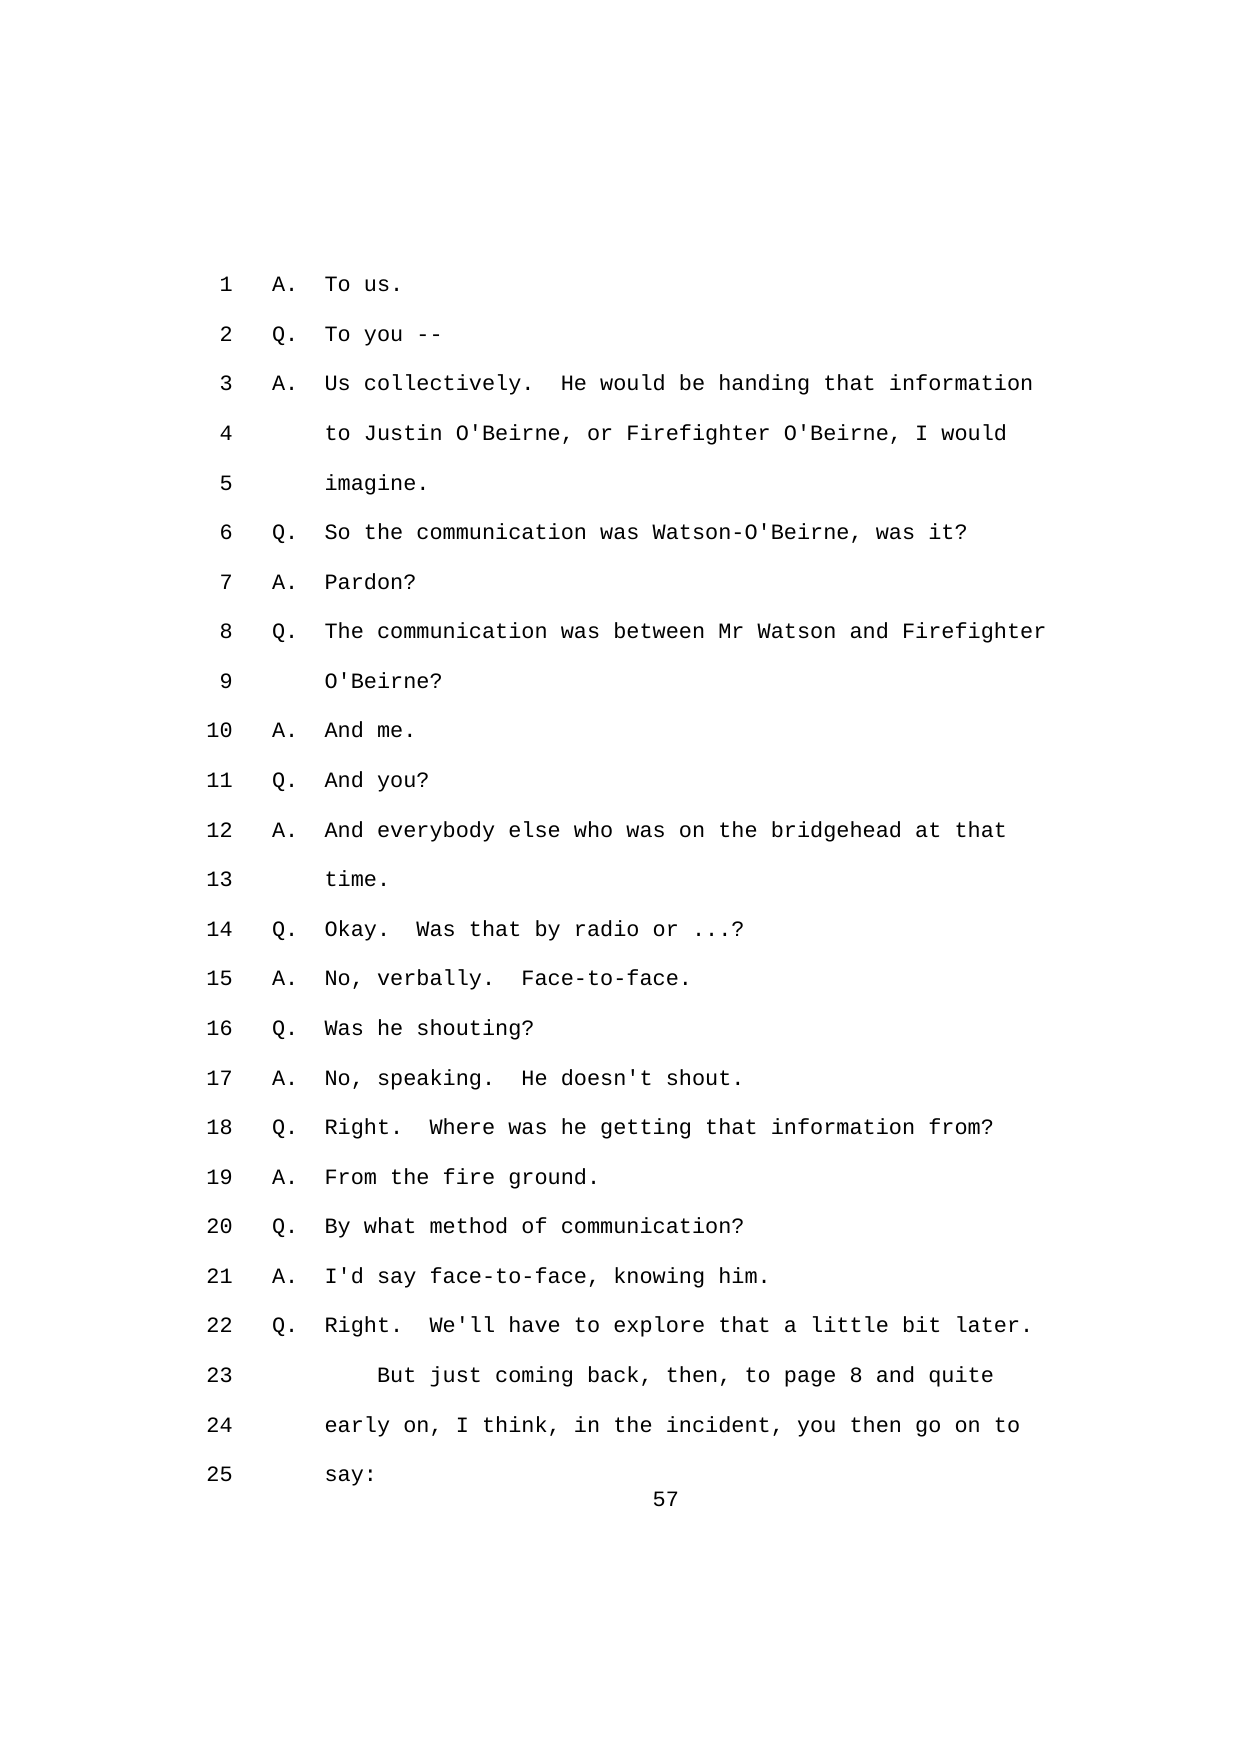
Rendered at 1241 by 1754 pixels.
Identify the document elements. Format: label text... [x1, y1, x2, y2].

text 16 Q. Was he shouting? [75, 1017, 1165, 1042]
text 4 to Justin O'Beirne, or Firefighter O'Beirne, I would [75, 422, 1165, 447]
text 21 A. I'd say face-to-face, knowing him. [75, 1265, 1165, 1290]
text 24 early on, I think, in the incident, you then go on to [75, 1414, 1165, 1438]
text 6 Q. So the communication was Watson-O'Beirne, was it? [75, 521, 1165, 546]
text 25 say: [75, 1463, 1165, 1488]
text 7 A. Pardon? [75, 571, 1165, 596]
text 15 A. No, verbally. Face-to-face. [75, 967, 1165, 992]
text 22 Q. Right. We'll have to explore that a little bit later. [75, 1314, 1165, 1339]
text 18 Q. Right. Where was he getting that information from? [75, 1116, 1165, 1141]
text 3 A. Us collectively. He would be handing that information [75, 372, 1165, 397]
text 13 time. [75, 868, 1165, 893]
text 23 But just coming back, then, to page 8 and quite [75, 1364, 1165, 1389]
text 10 A. And me. [75, 719, 1165, 744]
text 2 Q. To you -- [75, 323, 1165, 348]
text 1 A. To us. [75, 273, 1165, 298]
text 11 Q. And you? [75, 769, 1165, 794]
text 5 imagine. [75, 472, 1165, 496]
text 20 Q. By what method of communication? [75, 1215, 1165, 1240]
text 8 Q. The communication was between Mr Watson and Firefighter [75, 620, 1165, 645]
text 19 A. From the fire ground. [75, 1166, 1165, 1191]
text 57 [75, 1488, 1165, 1513]
text 17 A. No, speaking. He doesn't shout. [75, 1067, 1165, 1091]
text 12 A. And everybody else who was on the bridgehead at that [75, 819, 1165, 843]
text 14 Q. Okay. Was that by radio or ...? [75, 918, 1165, 943]
text 9 O'Beirne? [75, 670, 1165, 695]
